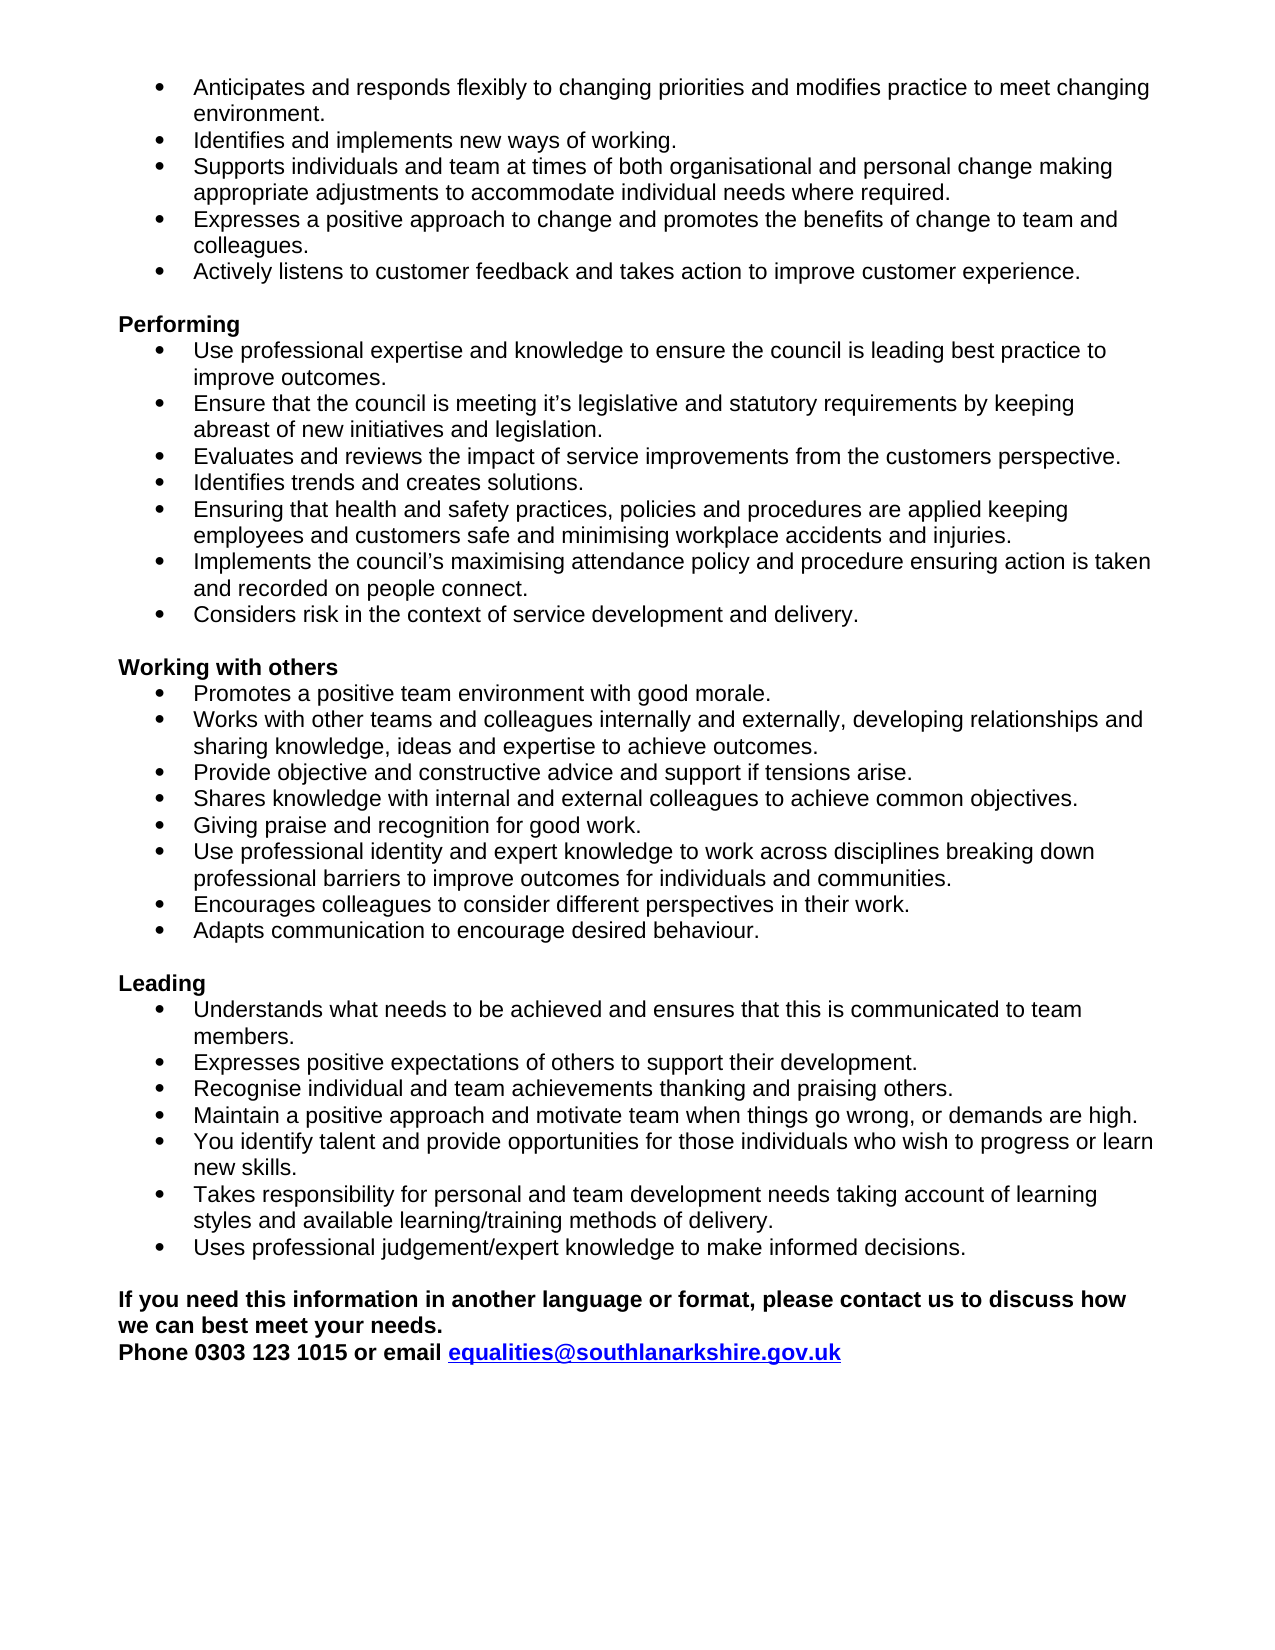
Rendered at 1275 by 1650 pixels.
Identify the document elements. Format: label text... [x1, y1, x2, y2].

list Giving praise and recognition for good work. [156, 812, 1157, 838]
list Understands what needs to be achieved and ensures that this is communicated to team members. [156, 996, 1157, 1049]
list Identifies trends and creates solutions. [156, 469, 1157, 496]
list Uses professional judgement/expert knowledge to make informed decisions. [156, 1233, 1157, 1260]
list Considers risk in the context of service development and delivery. [156, 601, 1157, 627]
list Works with other teams and colleagues internally and externally, developing relationships and sharing knowledge, ideas and expertise to achieve outcomes. [156, 706, 1157, 759]
list Promotes a positive team environment with good morale. [156, 680, 1157, 706]
text Leading [118, 970, 1157, 996]
list Use professional expertise and knowledge to ensure the council is leading best practice to improve outcomes. [156, 337, 1157, 390]
list Identifies and implements new ways of working. [156, 127, 1157, 153]
list Anticipates and responds flexibly to changing priorities and modifies practice to meet changing environment. [156, 74, 1157, 127]
list Encourages colleagues to consider different perspectives in their work. [156, 891, 1157, 917]
list Shares knowledge with internal and external colleagues to achieve common objectives. [156, 785, 1157, 812]
list Expresses positive expectations of others to support their development. [156, 1049, 1157, 1075]
text Performing [118, 311, 1157, 337]
text If you need this information in another language or format, please contact us to discuss how we can best meet your needs. [118, 1286, 1157, 1339]
list Actively listens to customer feedback and takes action to improve customer experience. [156, 258, 1157, 285]
list Maintain a positive approach and motivate team when things go wrong, or demands are high. [156, 1102, 1157, 1128]
list You identify talent and provide opportunities for those individuals who wish to progress or learn new skills. [156, 1128, 1157, 1181]
list Takes responsibility for personal and team development needs taking account of learning styles and available learning/training methods of delivery. [156, 1181, 1157, 1233]
list Evaluates and reviews the impact of service improvements from the customers perspective. [156, 443, 1157, 469]
list Expresses a positive approach to change and promotes the benefits of change to team and colleagues. [156, 206, 1157, 258]
list Recognise individual and team achievements thanking and praising others. [156, 1075, 1157, 1102]
list Ensuring that health and safety practices, policies and procedures are applied keeping employees and customers safe and minimising workplace accidents and injuries. [156, 496, 1157, 548]
list Provide objective and constructive advice and support if tensions arise. [156, 759, 1157, 785]
list Use professional identity and expert knowledge to work across disciplines breaking down professional barriers to improve outcomes for individuals and communities. [156, 838, 1157, 891]
text Working with others [118, 654, 1157, 680]
list Supports individuals and team at times of both organisational and personal change making appropriate adjustments to accommodate individual needs where required. [156, 153, 1157, 206]
list Implements the council’s maximising attendance policy and procedure ensuring action is taken and recorded on people connect. [156, 548, 1157, 601]
list Adapts communication to encourage desired behaviour. [156, 917, 1157, 943]
list Ensure that the council is meeting it’s legislative and statutory requirements by keeping abreast of new initiatives and legislation. [156, 390, 1157, 443]
text Phone 0303 123 1015 or email equalities@southlanarkshire.gov.uk [118, 1339, 1157, 1365]
